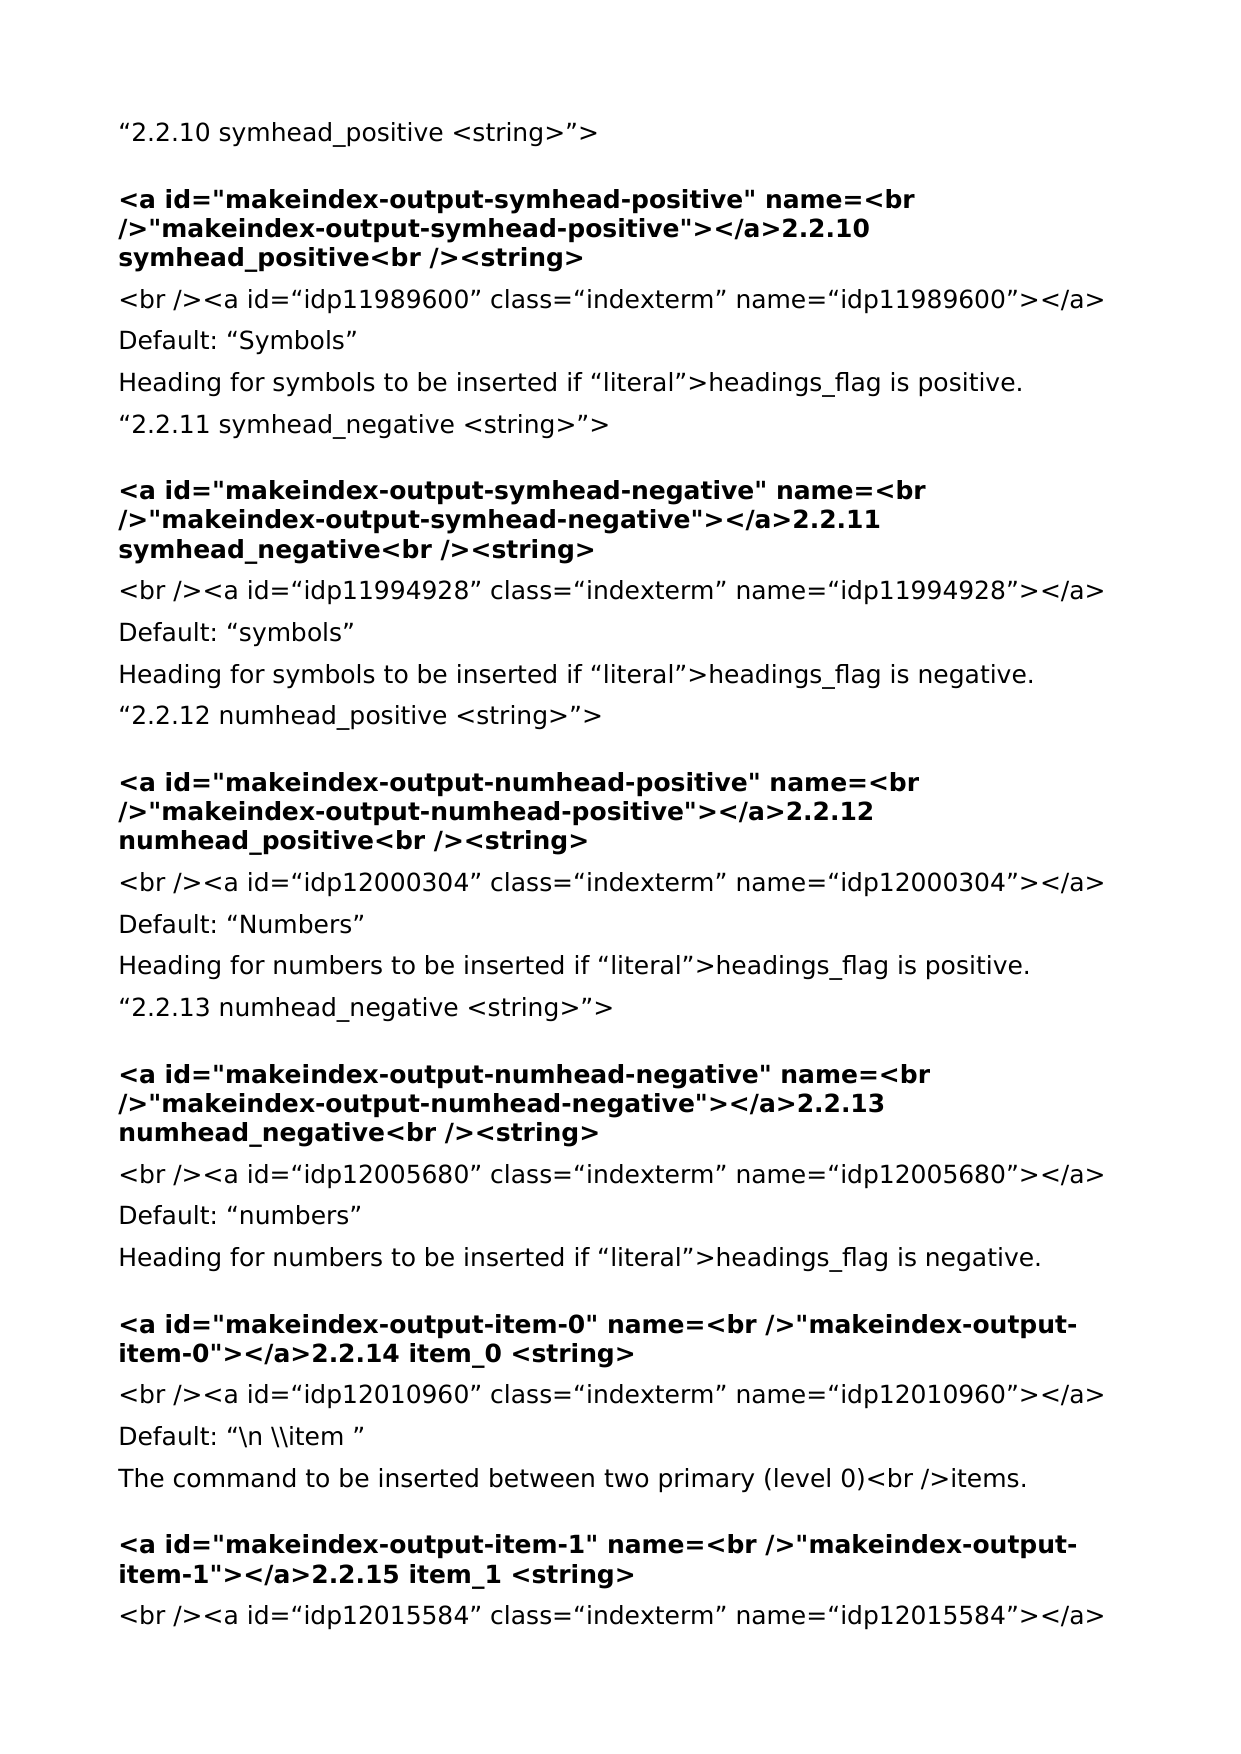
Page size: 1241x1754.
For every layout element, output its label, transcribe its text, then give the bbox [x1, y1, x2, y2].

text <br /><a id=“idp11989600” class=“indexterm” name=“idp11989600”></a> [118, 285, 1122, 314]
text Default: “symbols” [118, 618, 1122, 647]
text <br /><a id=“idp12005680” class=“indexterm” name=“idp12005680”></a> [118, 1160, 1122, 1189]
text Heading for numbers to be inserted if “literal”>headings_flag is negative. [118, 1243, 1122, 1272]
subtitle <a id="makeindex-output-item-0" name=<br />"makeindex-output-item-0"></a>2.2.14 item_0 <string> [118, 1310, 1122, 1368]
subtitle <a id="makeindex-output-symhead-negative" name=<br />"makeindex-output-symhead-negative"></a>2.2.11 symhead_negative<br /><string> [118, 476, 1122, 564]
text “2.2.13 numhead_negative <string>”> [118, 993, 1122, 1022]
text <br /><a id=“idp12015584” class=“indexterm” name=“idp12015584”></a> [118, 1601, 1122, 1631]
subtitle <a id="makeindex-output-numhead-negative" name=<br />"makeindex-output-numhead-negative"></a>2.2.13 numhead_negative<br /><string> [118, 1060, 1122, 1147]
text Heading for numbers to be inserted if “literal”>headings_flag is positive. [118, 951, 1122, 981]
subtitle <a id="makeindex-output-numhead-positive" name=<br />"makeindex-output-numhead-positive"></a>2.2.12 numhead_positive<br /><string> [118, 768, 1122, 856]
text “2.2.10 symhead_positive <string>”> [118, 118, 1122, 147]
subtitle <a id="makeindex-output-item-1" name=<br />"makeindex-output-item-1"></a>2.2.15 item_1 <string> [118, 1531, 1122, 1589]
text Heading for symbols to be inserted if “literal”>headings_flag is negative. [118, 660, 1122, 689]
text <br /><a id=“idp11994928” class=“indexterm” name=“idp11994928”></a> [118, 576, 1122, 606]
text “2.2.12 numhead_positive <string>”> [118, 701, 1122, 731]
text Default: “Numbers” [118, 910, 1122, 939]
text The command to be inserted between two primary (level 0)<br />items. [118, 1464, 1122, 1493]
subtitle <a id="makeindex-output-symhead-positive" name=<br />"makeindex-output-symhead-positive"></a>2.2.10 symhead_positive<br /><string> [118, 185, 1122, 272]
text <br /><a id=“idp12010960” class=“indexterm” name=“idp12010960”></a> [118, 1381, 1122, 1410]
text Default: “numbers” [118, 1201, 1122, 1231]
text “2.2.11 symhead_negative <string>”> [118, 410, 1122, 439]
text Default: “\n \\item ” [118, 1422, 1122, 1451]
text <br /><a id=“idp12000304” class=“indexterm” name=“idp12000304”></a> [118, 868, 1122, 897]
text Heading for symbols to be inserted if “literal”>headings_flag is positive. [118, 368, 1122, 397]
text Default: “Symbols” [118, 326, 1122, 356]
